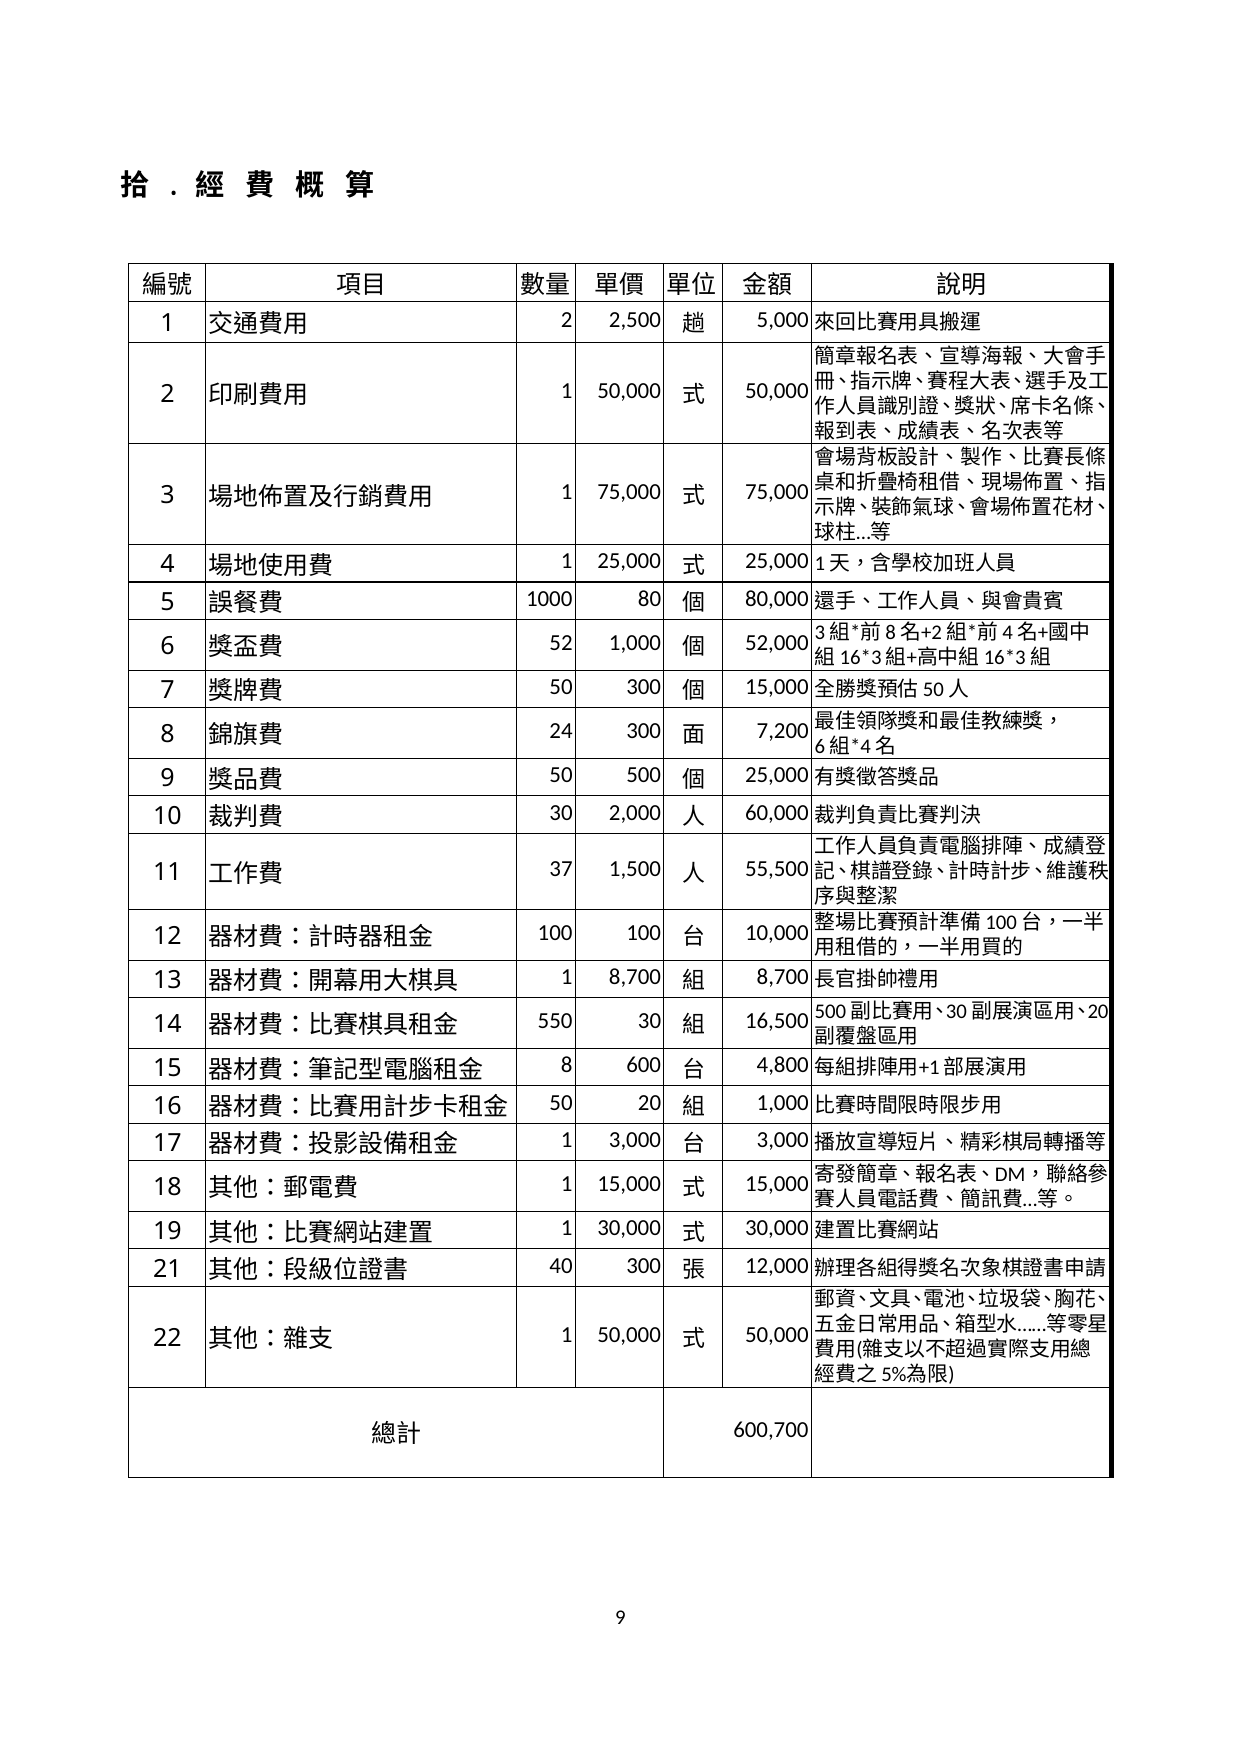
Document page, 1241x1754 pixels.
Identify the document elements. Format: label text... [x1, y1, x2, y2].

table_cell 獎品費 [206, 759, 516, 795]
table_cell 其他：段級位證書 [206, 1249, 516, 1286]
table_cell 個 [664, 759, 722, 795]
table_cell 6 [129, 620, 205, 670]
table_cell 台 [664, 910, 722, 960]
table_cell 個 [664, 620, 722, 670]
table_cell 3 [129, 444, 205, 544]
table_cell 300 [576, 708, 663, 758]
table_cell 25,000 [723, 759, 811, 795]
table_cell 器材費：開幕用大棋具 [206, 961, 516, 997]
table_cell 300 [576, 1249, 663, 1286]
table_cell 17 [129, 1124, 205, 1160]
table_cell 裁判費 [206, 796, 516, 833]
table_cell 裁判負責比賽判決 [812, 796, 1109, 833]
table_cell 52 [517, 620, 575, 670]
table_cell 來回比賽用具搬運 [812, 302, 1109, 342]
table_cell 面 [664, 708, 722, 758]
table_cell 趟 [664, 302, 722, 342]
table_cell 50,000 [723, 1287, 811, 1387]
table_cell 寄發簡章、報名表、DM，聯絡參賽人員電話費、簡訊費…等。 [812, 1161, 1109, 1211]
table_cell 24 [517, 708, 575, 758]
table_cell 1,500 [576, 834, 663, 909]
table_cell 3,000 [576, 1124, 663, 1160]
table_cell 8 [517, 1049, 575, 1085]
table_cell 21 [129, 1249, 205, 1286]
table_cell 52,000 [723, 620, 811, 670]
table_cell 長官掛帥禮用 [812, 961, 1109, 997]
table_cell 其他：雜支 [206, 1287, 516, 1387]
table_cell 辦理各組得獎名次象棋證書申請 [812, 1249, 1109, 1286]
table_header 項目 [206, 264, 516, 301]
table_cell 台 [664, 1124, 722, 1160]
table_cell 16 [129, 1086, 205, 1123]
table_cell 1 [517, 444, 575, 544]
table_cell 20 [576, 1086, 663, 1123]
table_cell 40 [517, 1249, 575, 1286]
table_cell 8,700 [576, 961, 663, 997]
table_cell 還手、工作人員、與會貴賓 [812, 583, 1109, 619]
table_cell 80 [576, 583, 663, 619]
table_cell 場地使用費 [206, 545, 516, 581]
table_cell 30 [576, 998, 663, 1048]
table_cell 16,500 [723, 998, 811, 1048]
table_header 數量 [517, 264, 575, 301]
table_cell 交通費用 [206, 302, 516, 342]
table_cell 80,000 [723, 583, 811, 619]
table_cell 式 [664, 1287, 722, 1387]
table_cell 14 [129, 998, 205, 1048]
table_cell 15,000 [723, 671, 811, 707]
table_cell 4,800 [723, 1049, 811, 1085]
table_header 編號 [129, 264, 205, 301]
table_cell 組 [664, 1086, 722, 1123]
table_cell 100 [576, 910, 663, 960]
table_cell 1,000 [576, 620, 663, 670]
table_cell 50,000 [576, 1287, 663, 1387]
table_cell 15 [129, 1049, 205, 1085]
table_cell 器材費：筆記型電腦租金 [206, 1049, 516, 1085]
table_cell 1 [517, 961, 575, 997]
table_cell 最佳領隊獎和最佳教練獎， 6組*4名 [812, 708, 1109, 758]
table_cell 19 [129, 1212, 205, 1248]
table_cell 印刷費用 [206, 343, 516, 443]
table_cell 25,000 [723, 545, 811, 581]
table_cell 8,700 [723, 961, 811, 997]
table_cell 30,000 [576, 1212, 663, 1248]
table_cell 1 [517, 1161, 575, 1211]
table_cell 1,000 [723, 1086, 811, 1123]
table_cell 工作人員負責電腦排陣、成績登記、棋譜登錄、計時計步、維護秩序與整潔 [812, 834, 1109, 909]
table_cell 22 [129, 1287, 205, 1387]
table_cell 13 [129, 961, 205, 997]
table_cell 9 [129, 759, 205, 795]
table_cell 1 [517, 1287, 575, 1387]
table_cell 30 [517, 796, 575, 833]
table_cell 個 [664, 671, 722, 707]
table_cell 4 [129, 545, 205, 581]
table_cell 12 [129, 910, 205, 960]
table_cell 總計 [129, 1388, 663, 1477]
table_cell 2,000 [576, 796, 663, 833]
subtitle 拾.經費概算 [120, 145, 1120, 220]
table_cell 會場背板設計、製作、比賽長條桌和折疊椅租借、現場佈置、指示牌、裝飾氣球、會場佈置花材、球柱…等 [812, 444, 1109, 544]
table_cell 300 [576, 671, 663, 707]
table_cell 60,000 [723, 796, 811, 833]
table_cell 郵資、文具、電池、垃圾袋、胸花、五金日常用品、箱型水……等零星費用(雜支以不超過實際支用總經費之5%為限) [812, 1287, 1109, 1387]
table_cell 5 [129, 583, 205, 619]
table_cell 其他：郵電費 [206, 1161, 516, 1211]
table_cell 組 [664, 998, 722, 1048]
table_cell 有獎徵答獎品 [812, 759, 1109, 795]
table_cell 比賽時間限時限步用 [812, 1086, 1109, 1123]
table_cell 1天，含學校加班人員 [812, 545, 1109, 581]
table_cell 50,000 [723, 343, 811, 443]
table_cell 550 [517, 998, 575, 1048]
table_cell 18 [129, 1161, 205, 1211]
table_cell 37 [517, 834, 575, 909]
table_header 說明 [812, 264, 1109, 301]
table_cell 30,000 [723, 1212, 811, 1248]
table_cell 25,000 [576, 545, 663, 581]
table_cell 器材費：比賽用計步卡租金 [206, 1086, 516, 1123]
table_cell 15,000 [576, 1161, 663, 1211]
table_cell 5,000 [723, 302, 811, 342]
table_cell 式 [664, 444, 722, 544]
table_cell 15,000 [723, 1161, 811, 1211]
table_cell 600 [576, 1049, 663, 1085]
table_cell 式 [664, 1161, 722, 1211]
table_cell 器材費：比賽棋具租金 [206, 998, 516, 1048]
table_cell 張 [664, 1249, 722, 1286]
table_cell 10 [129, 796, 205, 833]
table_cell 組 [664, 961, 722, 997]
table_cell 1 [517, 1212, 575, 1248]
table_cell 人 [664, 796, 722, 833]
table_cell 75,000 [576, 444, 663, 544]
table_cell 50 [517, 671, 575, 707]
table_cell 獎盃費 [206, 620, 516, 670]
table_cell 獎牌費 [206, 671, 516, 707]
table_cell 器材費：計時器租金 [206, 910, 516, 960]
table_cell 建置比賽網站 [812, 1212, 1109, 1248]
table_cell 500 [576, 759, 663, 795]
table_cell 50 [517, 1086, 575, 1123]
table_cell [812, 1388, 1109, 1477]
table_cell 3組*前8名+2組*前4名+國中組16*3組+高中組16*3組 [812, 620, 1109, 670]
table_cell 誤餐費 [206, 583, 516, 619]
table_cell 2 [517, 302, 575, 342]
table_cell 全勝獎預估50人 [812, 671, 1109, 707]
table_cell 式 [664, 343, 722, 443]
table_cell 整場比賽預計準備100台，一半用租借的，一半用買的 [812, 910, 1109, 960]
table_cell 1 [517, 1124, 575, 1160]
table_cell 500副比賽用、30副展演區用、20副覆盤區用 [812, 998, 1109, 1048]
table_cell 每組排陣用+1部展演用 [812, 1049, 1109, 1085]
table_cell 式 [664, 1212, 722, 1248]
table_cell 其他：比賽網站建置 [206, 1212, 516, 1248]
table_cell 8 [129, 708, 205, 758]
table_cell 50 [517, 759, 575, 795]
table_cell 10,000 [723, 910, 811, 960]
table_header 金額 [723, 264, 811, 301]
table_cell 50,000 [576, 343, 663, 443]
table_cell 台 [664, 1049, 722, 1085]
table_cell 2,500 [576, 302, 663, 342]
table_cell 2 [129, 343, 205, 443]
table_cell 12,000 [723, 1249, 811, 1286]
table_header 單位 [664, 264, 722, 301]
table_cell 1000 [517, 583, 575, 619]
table_cell 簡章報名表、宣導海報、大會手冊、指示牌、賽程大表、選手及工作人員識別證、獎狀、席卡名條、報到表、成績表、名次表等 [812, 343, 1109, 443]
table_cell 器材費：投影設備租金 [206, 1124, 516, 1160]
table_cell 人 [664, 834, 722, 909]
table_cell 1 [517, 545, 575, 581]
table_cell 式 [664, 545, 722, 581]
table_cell 1 [517, 343, 575, 443]
table_cell 100 [517, 910, 575, 960]
table_cell 3,000 [723, 1124, 811, 1160]
table_cell 工作費 [206, 834, 516, 909]
table_cell 75,000 [723, 444, 811, 544]
table_cell 播放宣導短片、精彩棋局轉播等 [812, 1124, 1109, 1160]
table_cell 11 [129, 834, 205, 909]
table_cell 錦旗費 [206, 708, 516, 758]
table_cell 1 [129, 302, 205, 342]
table_cell 7 [129, 671, 205, 707]
table_cell 55,500 [723, 834, 811, 909]
table_cell 7,200 [723, 708, 811, 758]
table_header 單價 [576, 264, 663, 301]
table_cell 600,700 [664, 1388, 811, 1477]
table_cell 個 [664, 583, 722, 619]
table_cell 場地佈置及行銷費用 [206, 444, 516, 544]
